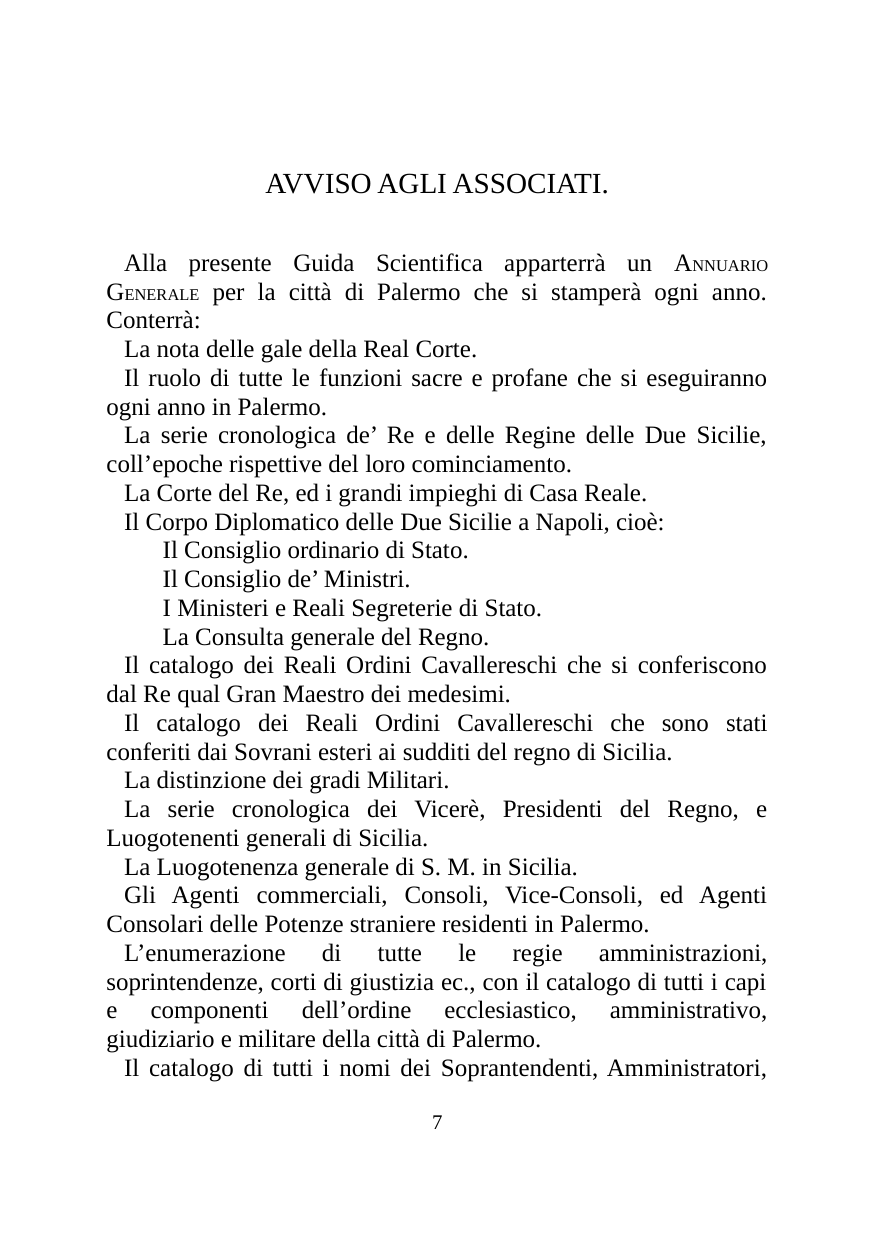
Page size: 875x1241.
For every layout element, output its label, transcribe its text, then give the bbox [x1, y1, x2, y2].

text Gli Agenti commerciali, Consoli, Vice-Consoli, ed Agenti Consolari delle Potenze straniere residenti in Palermo. [106, 880, 768, 938]
subtitle AVVISO AGLI ASSOCIATI. [106, 166, 768, 200]
text Il catalogo dei Reali Ordini Cavallereschi che si conferiscono dal Re qual Gran Maestro dei medesimi. [106, 650, 768, 708]
text Alla presente Guida Scientifica apparterrà un Annuario Generale per la città di Palermo che si stamperà ogni anno. Conterrà: [106, 248, 768, 334]
text La Luogotenenza generale di S. M. in Sicilia. [106, 852, 768, 880]
text La serie cronologica de’ Re e delle Regine delle Due Sicilie, coll’epoche rispettive del loro cominciamento. [106, 420, 768, 478]
text Il catalogo dei Reali Ordini Cavallereschi che sono stati conferiti dai Sovrani esteri ai sudditi del regno di Sicilia. [106, 708, 768, 765]
text La distinzione dei gradi Militari. [106, 765, 768, 794]
text Il Consiglio de’ Ministri. [106, 564, 768, 593]
text La serie cronologica dei Vicerè, Presidenti del Regno, e Luogotenenti generali di Sicilia. [106, 794, 768, 852]
text I Ministeri e Reali Segreterie di Stato. [106, 593, 768, 622]
text Il Corpo Diplomatico delle Due Sicilie a Napoli, cioè: [106, 507, 768, 535]
text Il catalogo di tutti i nomi dei Soprantendenti, Amministratori, [106, 1053, 768, 1082]
text La Consulta generale del Regno. [106, 622, 768, 650]
text La Corte del Re, ed i grandi impieghi di Casa Reale. [106, 478, 768, 507]
text Il Consiglio ordinario di Stato. [106, 535, 768, 564]
text L’enumerazione di tutte le regie amministrazioni, soprintendenze, corti di giustizia ec., con il catalogo di tutti i capi e componenti dell’ordine ecclesiastico, amministrativo, giudiziario e militare della città di Palermo. [106, 938, 768, 1053]
text Il ruolo di tutte le funzioni sacre e profane che si eseguiranno ogni anno in Palermo. [106, 363, 768, 420]
text La nota delle gale della Real Corte. [106, 334, 768, 363]
